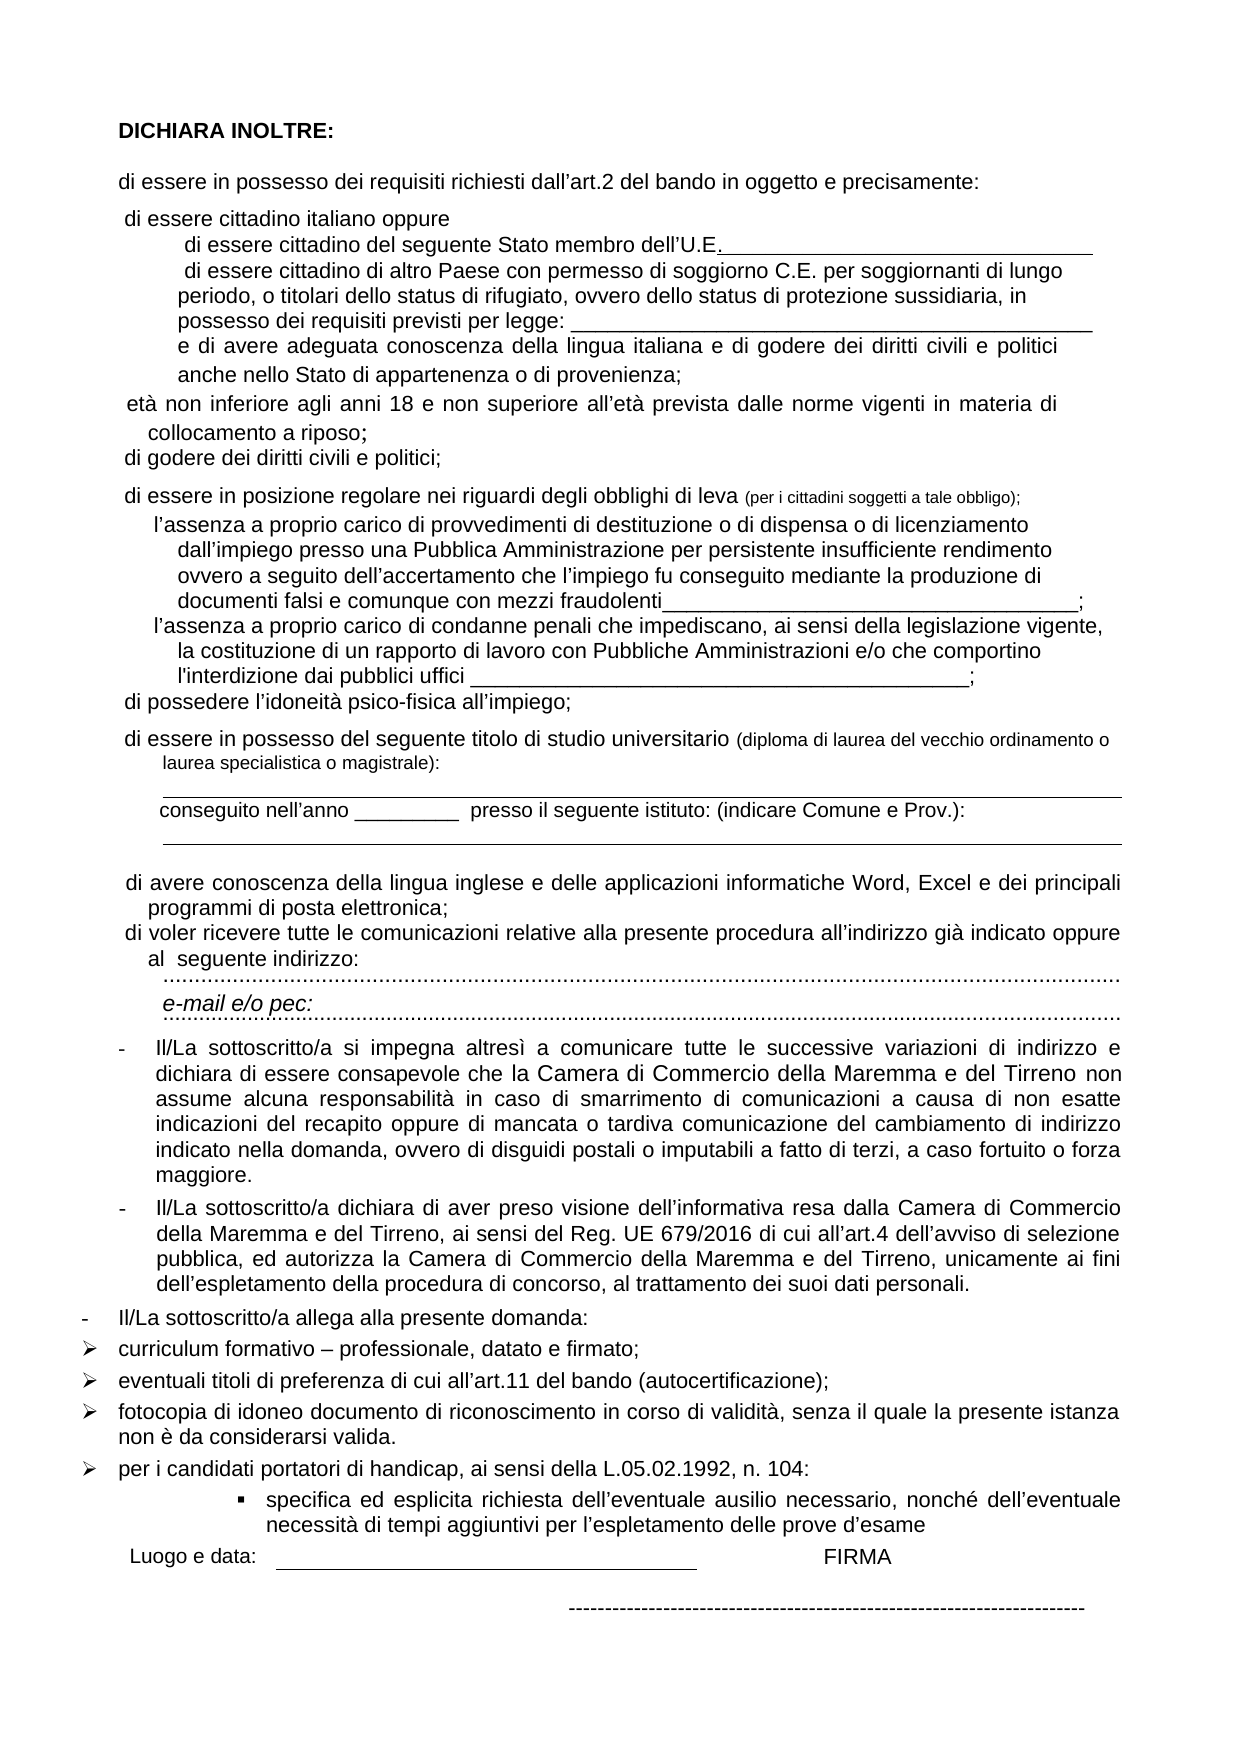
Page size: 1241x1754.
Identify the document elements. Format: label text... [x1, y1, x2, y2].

table_header Luogo e data: [118, 1544, 276, 1569]
list specifica ed esplicita richiesta dell’eventuale ausilio necessario, nonché dell’eventuale necessità di tempi aggiuntivi per l’espletamento delle prove d’esame [236, 1487, 1122, 1538]
text di avere conoscenza della lingua inglese e delle applicazioni informatiche Word, Excel e dei principali programmi di posta elettronica; [118, 870, 1122, 920]
text di possedere l’idoneità psico-fisica all’impiego; [118, 688, 1122, 714]
list eventuali titoli di preferenza di cui all’art.11 del bando (autocertificazione); [81, 1368, 1122, 1393]
text di godere dei diritti civili e politici; [118, 445, 1122, 471]
text età non inferiore agli anni 18 e non superiore all’età prevista dalle norme vigenti in materia di collocamento a riposo; [118, 391, 1059, 445]
text di essere in possesso del seguente titolo di studio universitario (diploma di laurea del vecchio ordinamento o laurea specialistica o magistrale): [118, 726, 1122, 773]
list Il/La sottoscritto/a allega alla presente domanda: [81, 1304, 1122, 1330]
text ----------------------------------------------------------------------- [118, 1595, 1122, 1621]
text DICHIARA INOLTRE: [118, 118, 1122, 143]
text di essere in posizione regolare nei riguardi degli obblighi di leva (per i cittadini soggetti a tale obbligo); [118, 483, 1059, 508]
text di essere cittadino di altro Paese con permesso di soggiorno C.E. per soggiornanti di lungo periodo, o titolari dello status di rifugiato, ovvero dello status di protezione sussidiaria, in possesso dei requisiti previsti per legge: _ [148, 258, 1122, 333]
text e-mail e/o pec: [162, 989, 1122, 1016]
list fotocopia di idoneo documento di riconoscimento in corso di validità, senza il quale la presente istanza non è da considerarsi valida. [81, 1399, 1122, 1449]
text di voler ricevere tutte le comunicazioni relative alla presente procedura all’indirizzo già indicato oppure al seguente indirizzo: [118, 920, 1122, 971]
table_header [276, 1544, 697, 1569]
list per i candidati portatori di handicap, ai sensi della L.05.02.1992, n. 104: [81, 1456, 1122, 1481]
table_header [163, 822, 1122, 844]
text di essere in possesso dei requisiti richiesti dall’art.2 del bando in oggetto e precisamente: [118, 168, 1122, 194]
text di essere cittadino del seguente Stato membro dell’U.E. [148, 231, 1122, 258]
text e di avere adeguata conoscenza della lingua italiana e di godere dei diritti civili e politici anche nello Stato di appartenenza o di provenienza; [177, 333, 1059, 388]
text l’assenza a proprio carico di provvedimenti di destituzione o di dispensa o di licenziamento dall’impiego presso una Pubblica Amministrazione per persistente insufficiente rendimento ovvero a seguito dell’accertamento che l’impiego fu conseguito mediante la produzione di documenti falsi e comunque con mezzi fraudolenti_ ; [148, 512, 1122, 613]
table_header FIRMA [697, 1544, 1122, 1569]
text l’assenza a proprio carico di condanne penali che impediscano, ai sensi della legislazione vigente, la costituzione di un rapporto di lavoro con Pubbliche Amministrazioni e/o che comportino l'interdizione dai pubblici uffici _________________________________________; [148, 613, 1122, 688]
list curriculum formativo – professionale, datato e firmato; [81, 1336, 1122, 1361]
text di essere cittadino italiano oppure [118, 206, 1122, 231]
list Il/La sottoscritto/a dichiara di aver preso visione dell’informativa resa dalla Camera di Commercio della Maremma e del Tirreno, ai sensi del Reg. UE 679/2016 di cui all’art.4 dell’avviso di selezione pubblica, ed autorizza la Camera di Commercio della Maremma e del Tirreno, unicamente ai fini dell’espletamento della procedura di concorso, al trattamento dei suoi dati personali. [119, 1195, 1122, 1296]
list Il/La sottoscritto/a si impegna altresì a comunicare tutte le successive variazioni di indirizzo e dichiara di essere consapevole che la Camera di Commercio della Maremma e del Tirreno non assume alcuna responsabilità in caso di smarrimento di comunicazioni a causa di non esatte indicazioni del recapito oppure di mancata o tardiva comunicazione del cambiamento di indirizzo indicato nella domanda, ovvero di disguidi postali o imputabili a fatto di terzi, a caso fortuito o forza maggiore. [118, 1034, 1122, 1187]
table_header [163, 773, 1122, 797]
text conseguito nell’anno _________ presso il seguente istituto: (indicare Comune e Prov.): [148, 798, 1122, 822]
